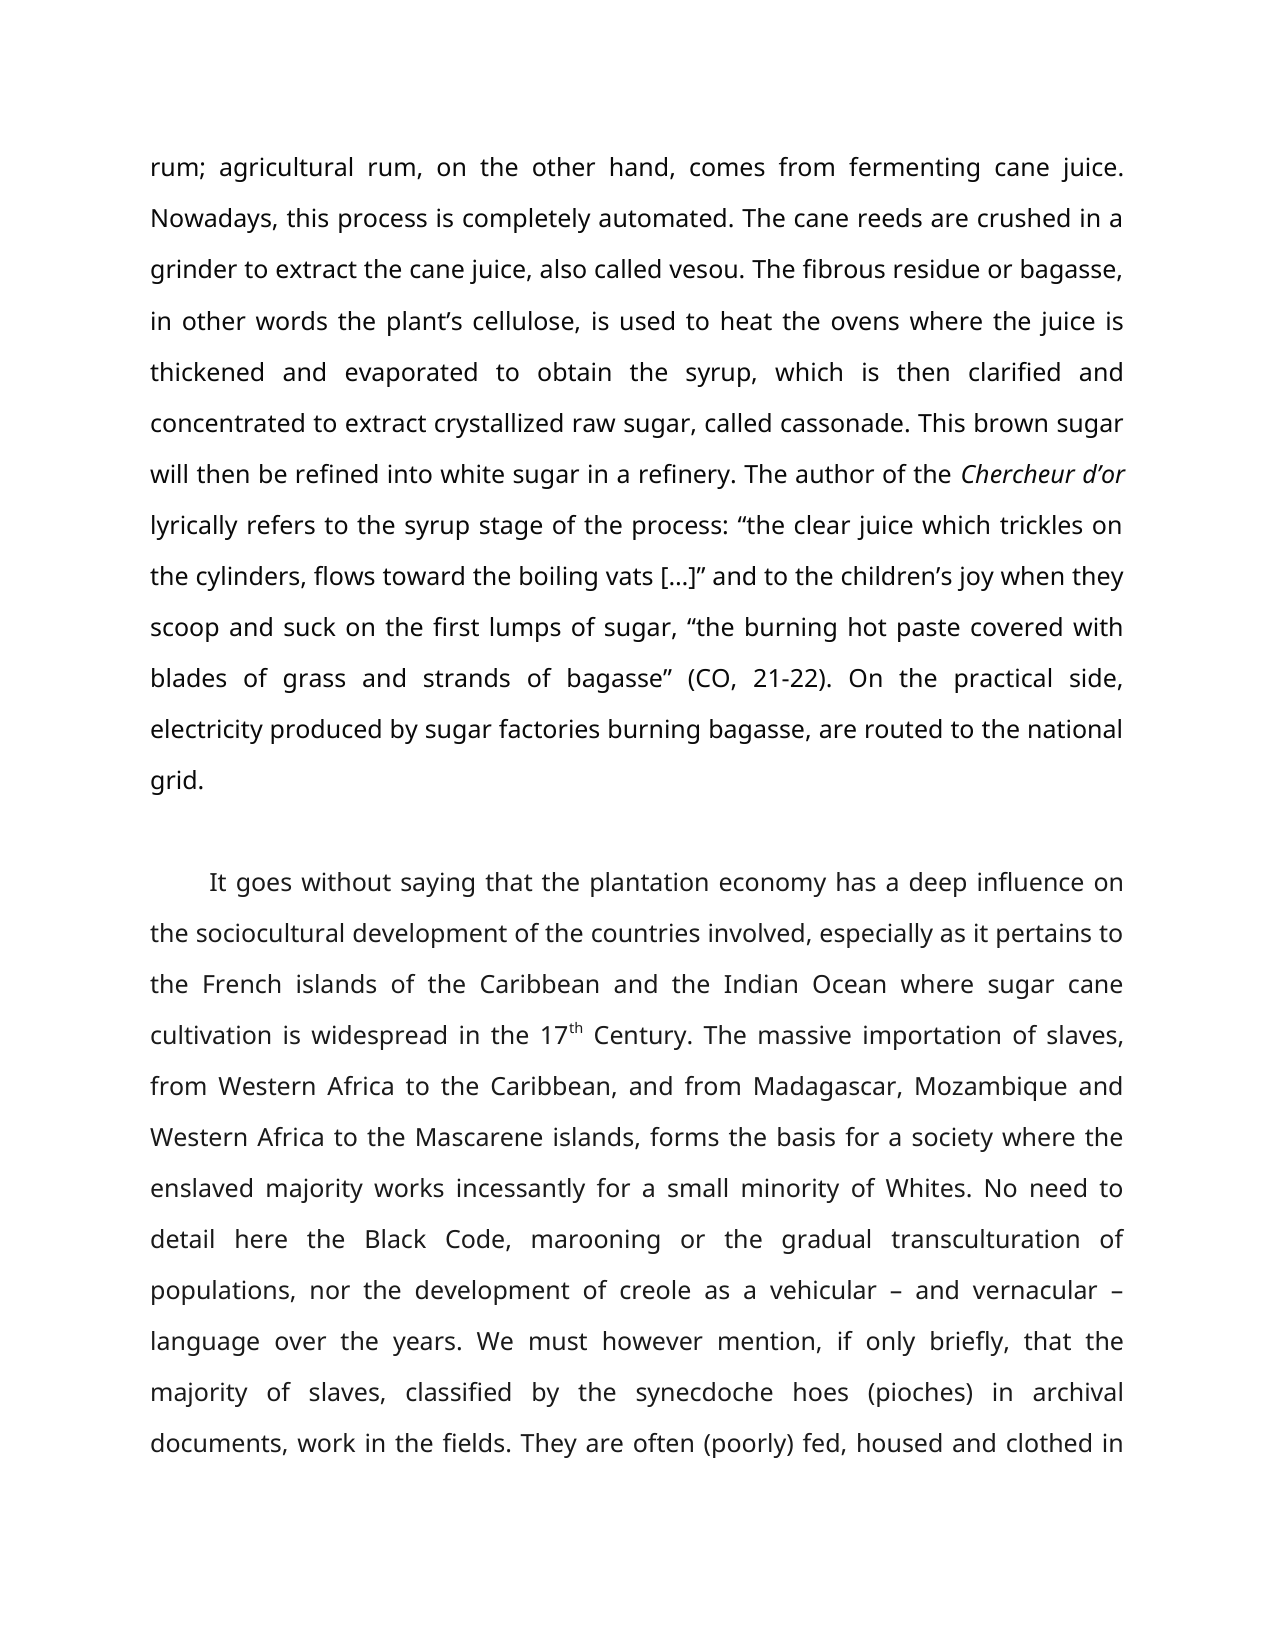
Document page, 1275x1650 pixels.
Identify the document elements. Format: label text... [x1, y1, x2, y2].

text rum; agricultural rum, on the other hand, comes from fermenting cane juice. Nowadays, this process is completely automated. The cane reeds are crushed in a grinder to extract the cane juice, also called vesou. The fibrous residue or bagasse, in other words the plant’s cellulose, is used to heat the ovens where the juice is thickened and evaporated to obtain the syrup, which is then clarified and concentrated to extract crystallized raw sugar, called cassonade. This brown sugar will then be refined into white sugar in a refinery. The author of the Chercheur d’or lyrically refers to the syrup stage of the process: “the clear juice which trickles on the cylinders, flows toward the boiling vats […]” and to the children’s joy when they scoop and suck on the first lumps of sugar, “the burning hot paste covered with blades of grass and strands of bagasse” (CO, 21-22). On the practical side, electricity produced by sugar factories burning bagasse, are routed to the national grid. [150, 150, 1125, 797]
text It goes without saying that the plantation economy has a deep influence on the sociocultural development of the countries involved, especially as it pertains to the French islands of the Caribbean and the Indian Ocean where sugar cane cultivation is widespread in the 17th Century. The massive importation of slaves, from Western Africa to the Caribbean, and from Madagascar, Mozambique and Western Africa to the Mascarene islands, forms the basis for a society where the enslaved majority works incessantly for a small minority of Whites. No need to detail here the Black Code, marooning or the gradual transculturation of populations, nor the development of creole as a vehicular – and vernacular – language over the years. We must however mention, if only briefly, that the majority of slaves, classified by the synecdoche hoes (pioches) in archival documents, work in the fields. They are often (poorly) fed, housed and clothed in [150, 864, 1125, 1460]
